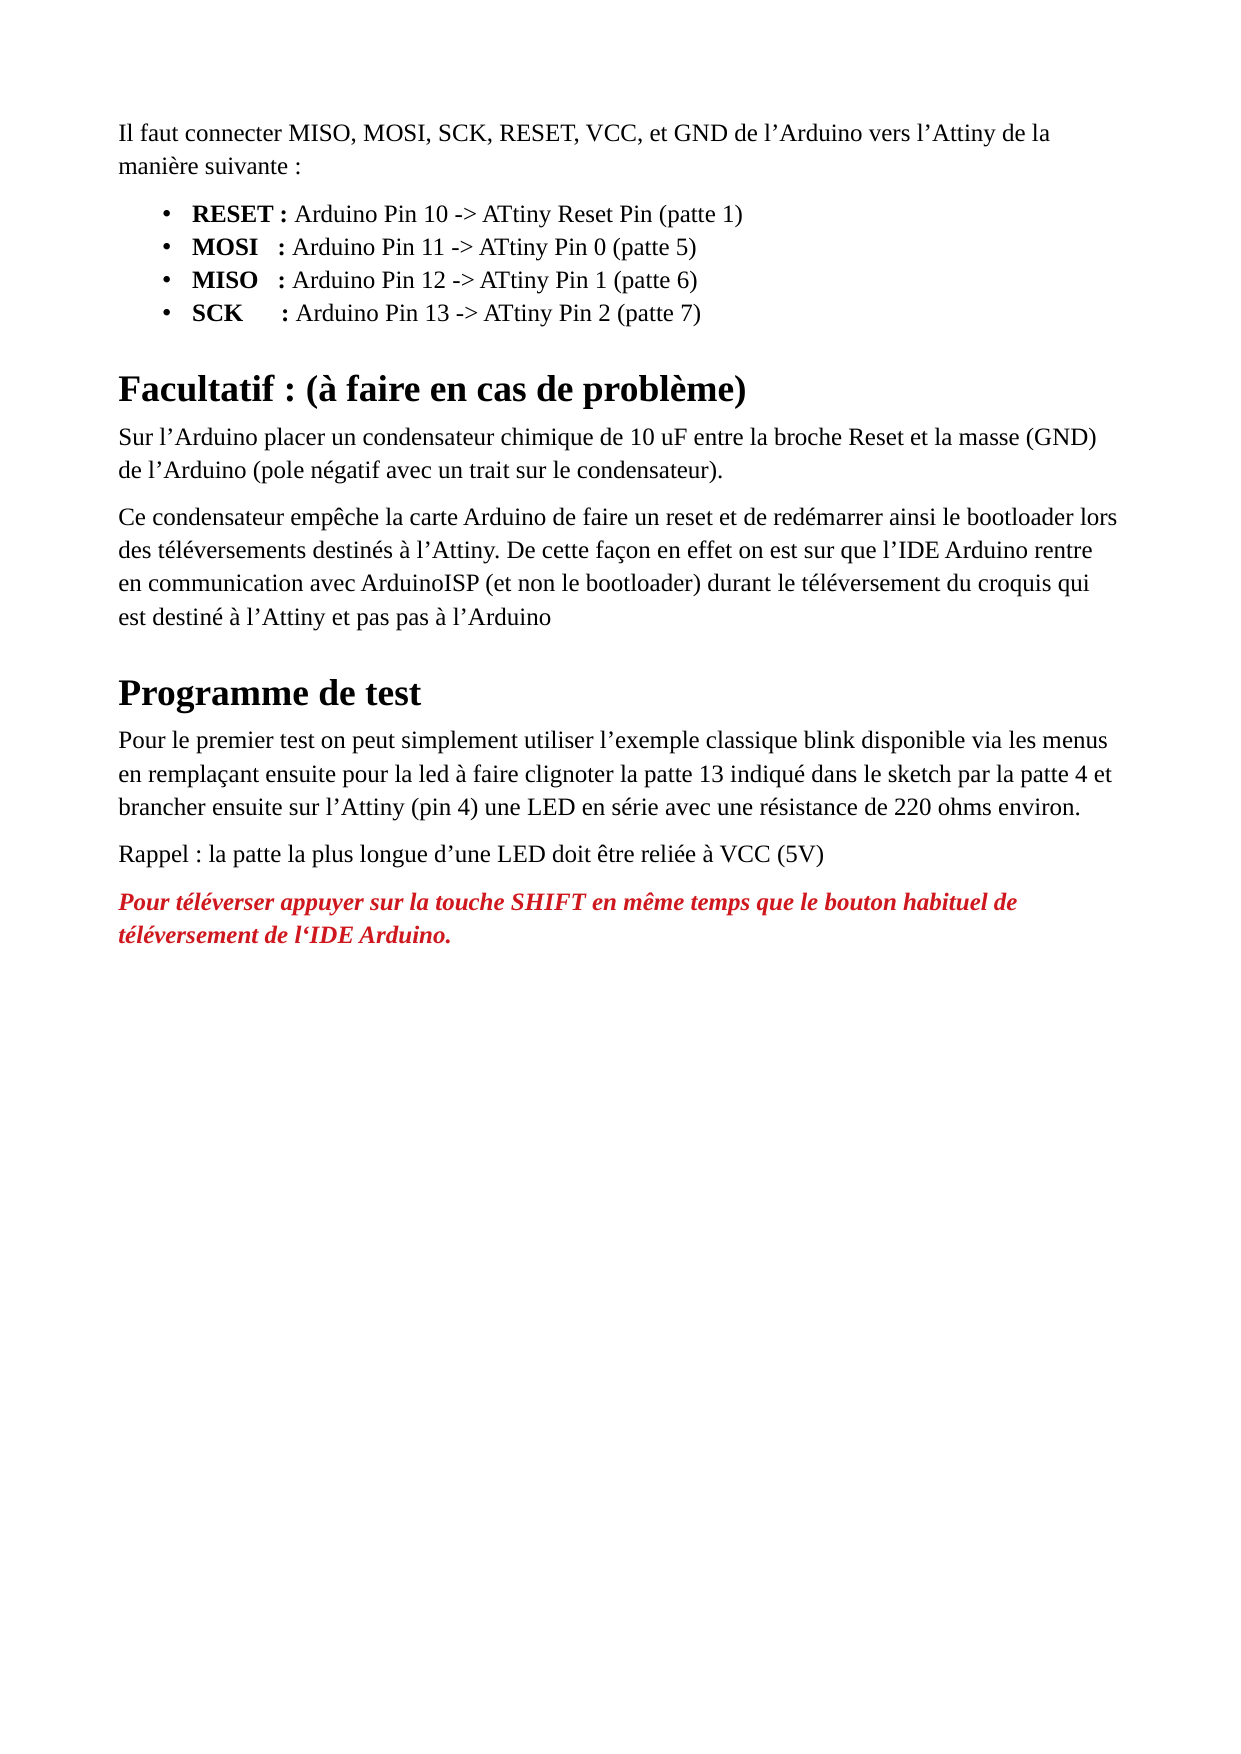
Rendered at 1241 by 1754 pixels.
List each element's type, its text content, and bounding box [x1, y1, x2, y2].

list SCK : Arduino Pin 13 -> ATtiny Pin 2 (patte 7) [162, 298, 1122, 327]
list RESET : Arduino Pin 10 -> ATtiny Reset Pin (patte 1) [162, 199, 1122, 227]
text Rappel : la patte la plus longue d’une LED doit être reliée à VCC (5V) [118, 839, 1122, 868]
text Sur l’Arduino placer un condensateur chimique de 10 uF entre la broche Reset et la masse (GND) de l’Arduino (pole négatif avec un trait sur le condensateur). [118, 422, 1122, 484]
text Il faut connecter MISO, MOSI, SCK, RESET, VCC, et GND de l’Arduino vers l’Attiny de la manière suivante : [118, 118, 1122, 180]
text Pour le premier test on peut simplement utiliser l’exemple classique blink disponible via les menus en remplaçant ensuite pour la led à faire clignoter la patte 13 indiqué dans le sketch par la patte 4 et brancher ensuite sur l’Attiny (pin 4) une LED en série avec une résistance de 220 ohms environ. [118, 726, 1122, 820]
list MISO : Arduino Pin 12 -> ATtiny Pin 1 (patte 6) [162, 265, 1122, 293]
text Pour téléverser appuyer sur la touche SHIFT en même temps que le bouton habituel de téléversement de l‘IDE Arduino. [118, 887, 1122, 949]
list MOSI : Arduino Pin 11 -> ATtiny Pin 0 (patte 5) [162, 232, 1122, 261]
subtitle Facultatif : (à faire en cas de problème) [118, 366, 1122, 409]
text Ce condensateur empêche la carte Arduino de faire un reset et de redémarrer ainsi le bootloader lors des téléversements destinés à l’Attiny. De cette façon en effet on est sur que l’IDE Arduino rentre en communication avec ArduinoISP (et non le bootloader) durant le téléversement du croquis qui est destiné à l’Attiny et pas pas à l’Arduino [118, 502, 1122, 630]
subtitle Programme de test [118, 670, 1122, 713]
